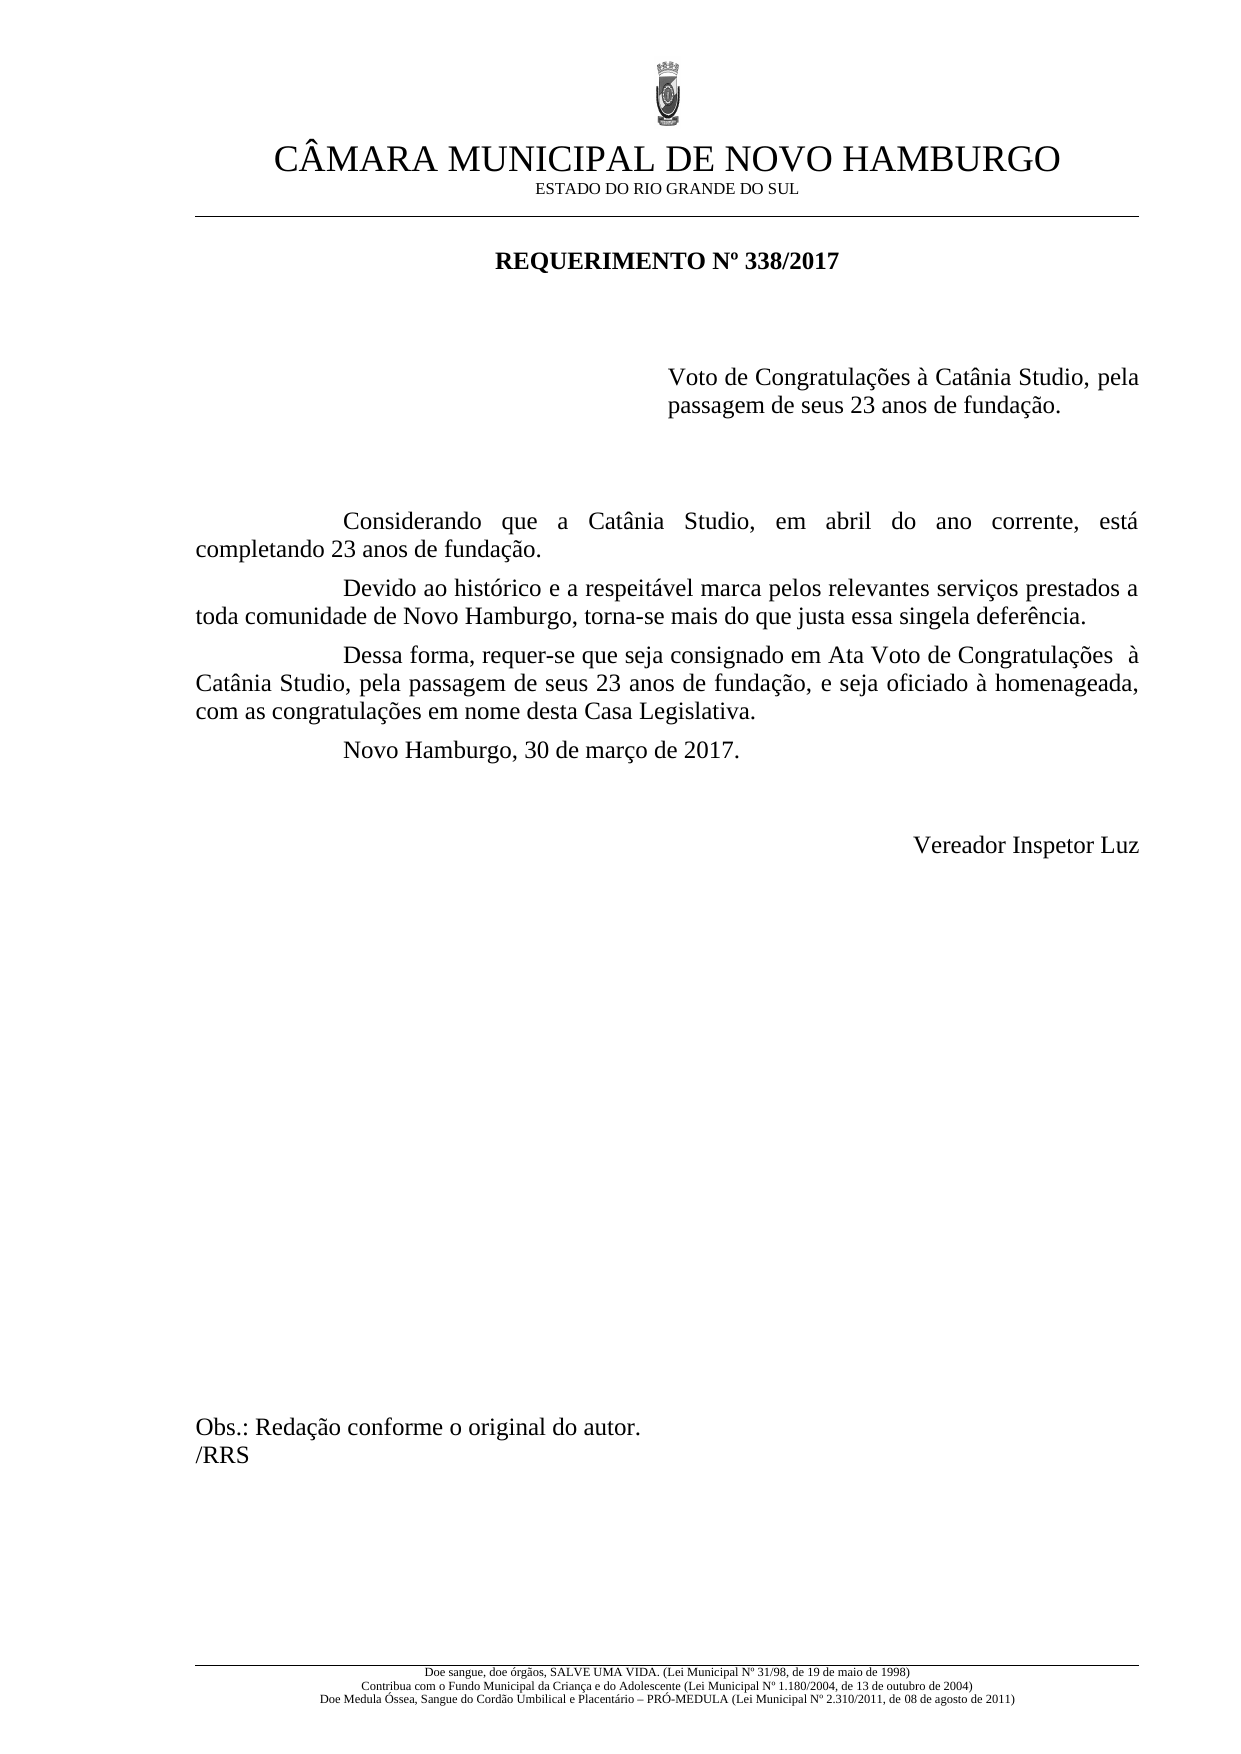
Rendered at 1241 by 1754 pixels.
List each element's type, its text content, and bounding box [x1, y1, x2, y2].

text Devido ao histórico e a respeitável marca pelos relevantes serviços prestados a toda comunidade de Novo Hamburgo, torna-se mais do que justa essa singela deferência. [195, 574, 1139, 629]
text /RRS [195, 1441, 1139, 1468]
text Novo Hamburgo, 30 de março de 2017. [343, 736, 1139, 764]
text Considerando que a Catânia Studio, em abril do ano corrente, está completando 23 anos de fundação. [195, 507, 1139, 562]
text Vereador Inspetor Luz [195, 831, 1139, 859]
text Dessa forma, requer-se que seja consignado em Ata Voto de Congratulações à Catânia Studio, pela passagem de seus 23 anos de fundação, e seja oficiado à homenageada, com as congratulações em nome desta Casa Legislativa. [195, 641, 1139, 724]
text Obs.: Redação conforme o original do autor. [195, 1413, 1139, 1441]
text Voto de Congratulações à Catânia Studio, pela passagem de seus 23 anos de fundação. [668, 363, 1139, 418]
text REQUERIMENTO Nº 338/2017 [195, 247, 1139, 274]
